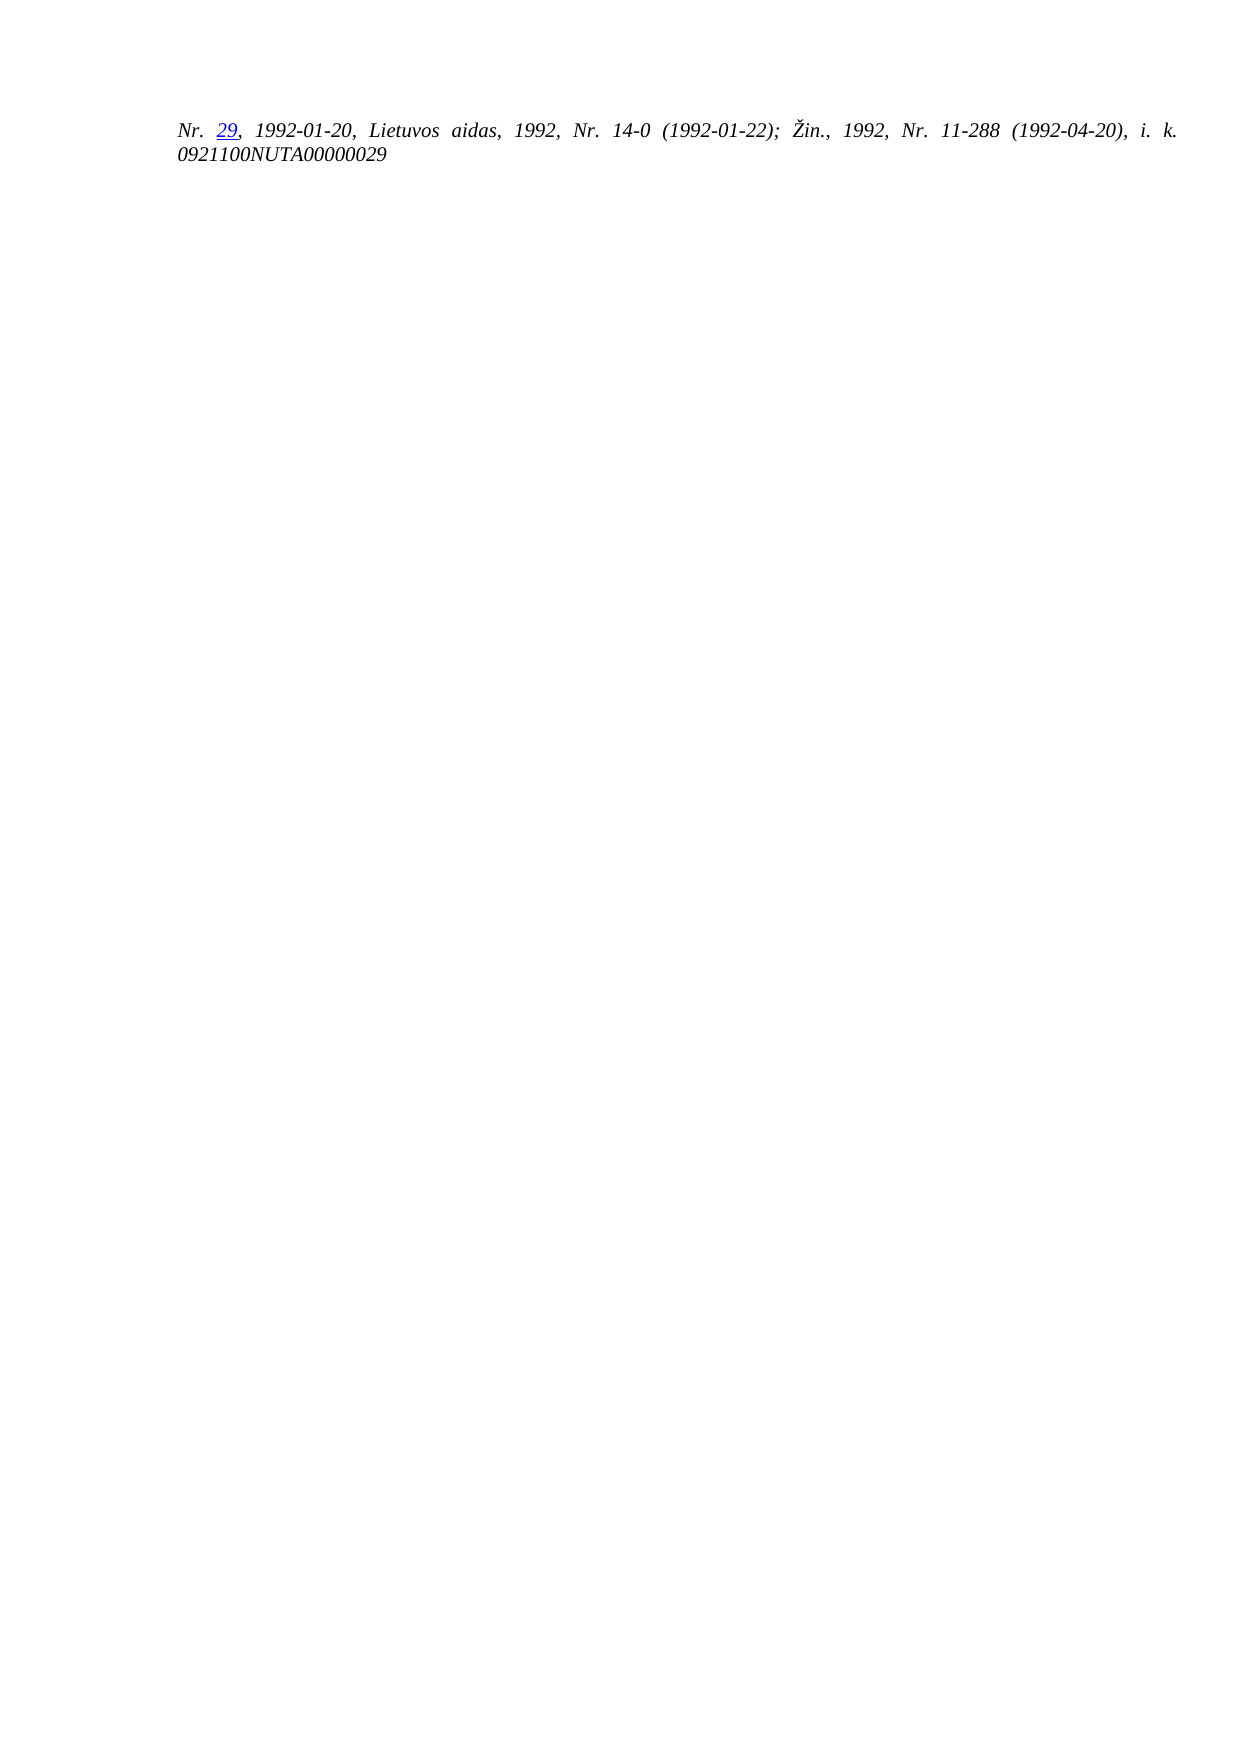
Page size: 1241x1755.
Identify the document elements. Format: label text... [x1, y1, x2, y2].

text Nr. 29, 1992-01-20, Lietuvos aidas, 1992, Nr. 14-0 (1992-01-22); Žin., 1992, Nr. 11-288 (1992-04-20), i. k. 0921100NUTA00000029 [177, 118, 1181, 166]
